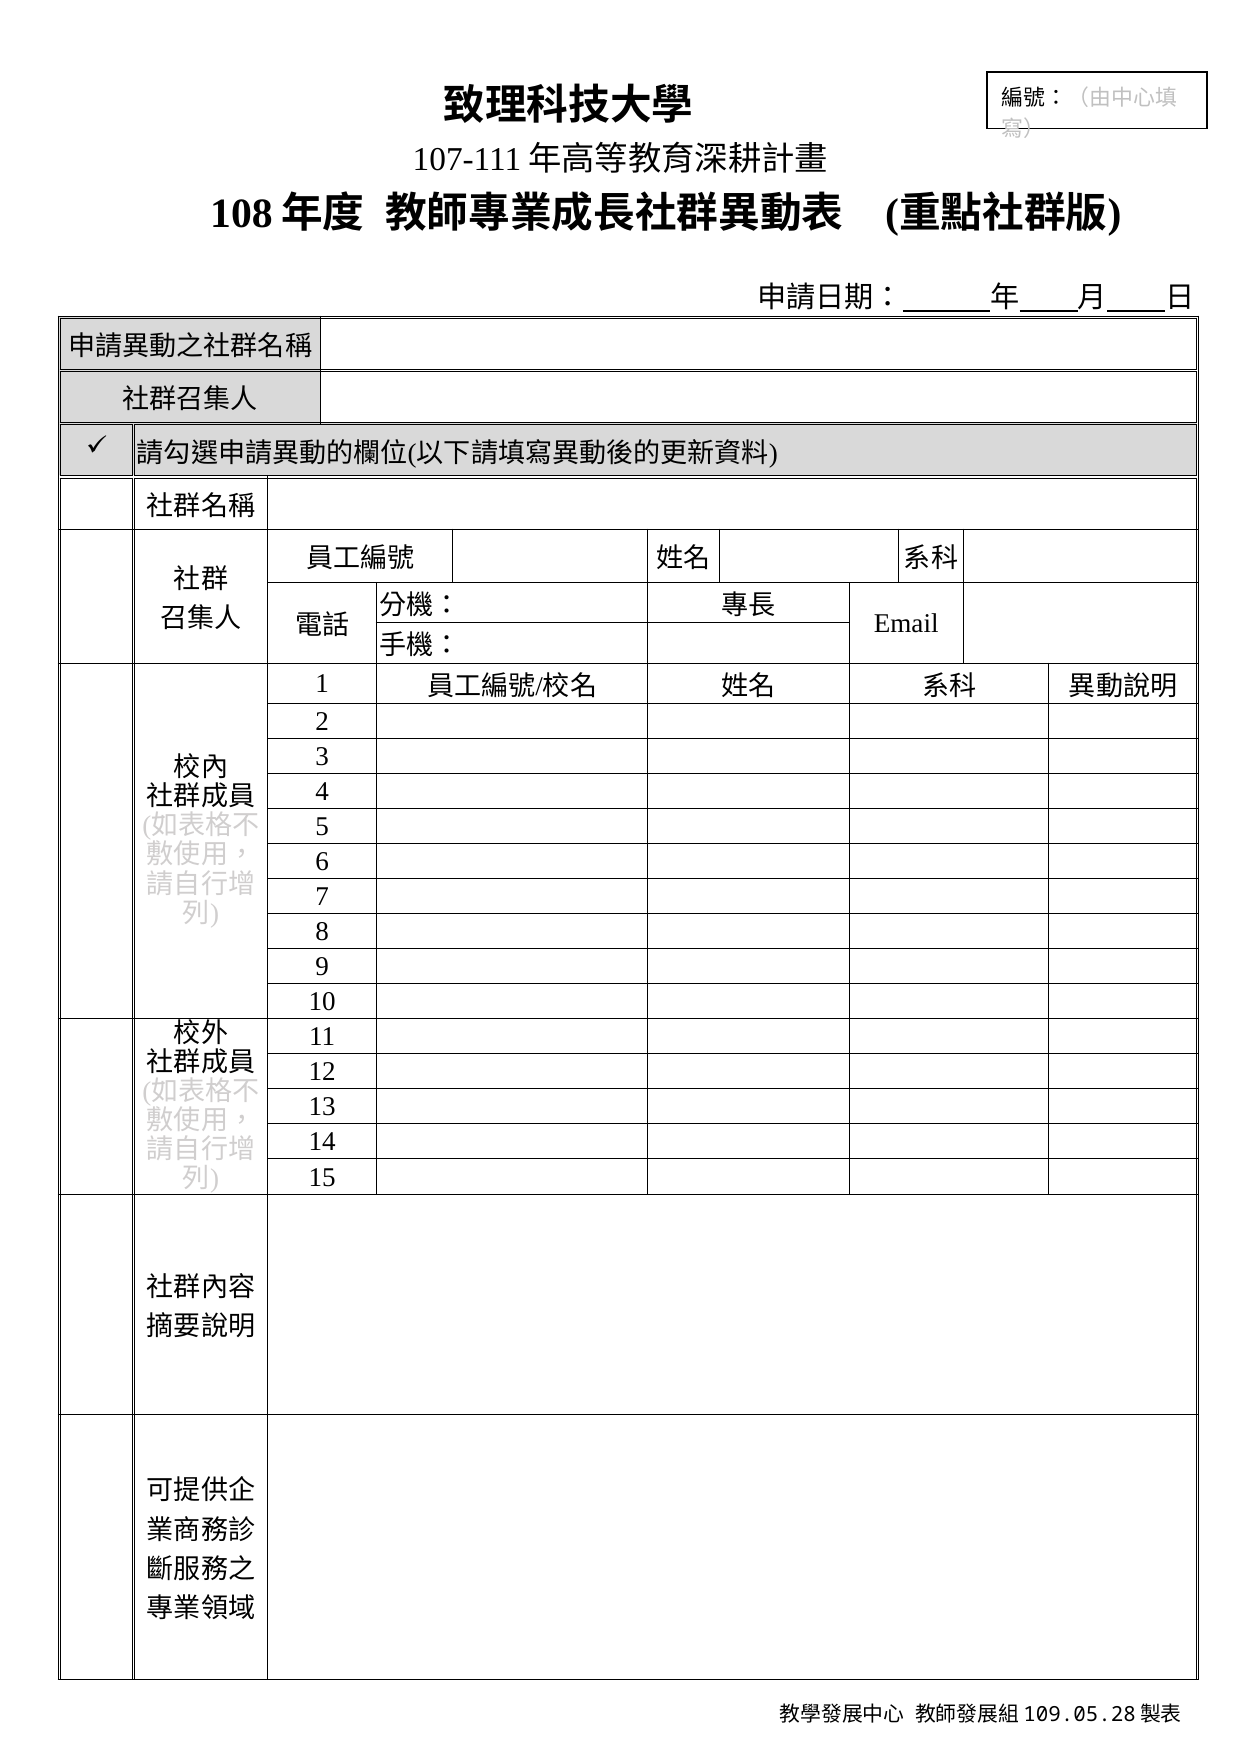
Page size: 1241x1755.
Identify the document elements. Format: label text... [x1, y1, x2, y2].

table_cell 手機： [377, 623, 647, 662]
table_cell [377, 774, 647, 808]
table_cell 系科 [850, 664, 1048, 703]
table_cell [648, 879, 849, 913]
table_cell 4 [268, 774, 376, 808]
table_cell 7 [268, 879, 376, 913]
table_cell [648, 949, 849, 983]
table_cell [61, 1415, 132, 1679]
table_cell [377, 984, 647, 1018]
table_cell [61, 479, 132, 528]
table_cell [321, 372, 1196, 422]
table_cell [61, 1195, 132, 1414]
table_cell [377, 1159, 647, 1194]
table_cell [377, 914, 647, 948]
table_header [59, 180, 134, 273]
table_cell [1049, 984, 1196, 1018]
table_cell 校外 社群成員 (如表格不敷使用，請自行增列) [135, 1019, 267, 1194]
table_cell 9 [268, 949, 376, 983]
table_cell [648, 914, 849, 948]
table_cell [850, 774, 1048, 808]
table_cell 員工編號 [268, 530, 452, 582]
table_cell 8 [268, 914, 376, 948]
table_cell [850, 879, 1048, 913]
table_cell [61, 1019, 132, 1194]
table_cell 申請異動之社群名稱 [61, 319, 320, 369]
table_cell 12 [268, 1054, 376, 1088]
table_cell 姓名 [648, 530, 719, 582]
table_cell [648, 984, 849, 1018]
table_cell [377, 844, 647, 878]
table_cell [964, 530, 1196, 582]
table_cell 可提供企業商務診斷服務之專業領域 [135, 1415, 267, 1679]
table_cell [850, 739, 1048, 773]
table_cell [61, 530, 132, 662]
table_cell [850, 984, 1048, 1018]
table_cell [850, 1054, 1048, 1088]
table_header 108年度 教師專業成長社群異動表 (重點社群版) [134, 180, 1197, 273]
table_cell [1049, 1019, 1196, 1053]
table_cell [648, 1019, 849, 1053]
table_cell [268, 1195, 1196, 1414]
table_cell 14 [268, 1124, 376, 1158]
table_cell [1049, 1124, 1196, 1158]
table_cell [648, 1089, 849, 1123]
table_cell [1049, 1159, 1196, 1194]
table_cell 5 [268, 809, 376, 843]
table_cell 11 [268, 1019, 376, 1053]
table_cell [720, 530, 898, 582]
table_cell  [61, 425, 132, 475]
table_cell 員工編號/校名 [377, 664, 647, 703]
table_cell [1049, 914, 1196, 948]
table_cell [648, 704, 849, 738]
table_cell [648, 1054, 849, 1088]
table_cell [1049, 1054, 1196, 1088]
table_cell 電話 [268, 583, 376, 662]
table_cell 6 [268, 844, 376, 878]
table_cell 3 [268, 739, 376, 773]
table_cell 2 [268, 704, 376, 738]
table_cell [648, 844, 849, 878]
table_cell [648, 739, 849, 773]
table_cell 異動說明 [1049, 664, 1196, 703]
table_cell 分機： [377, 583, 647, 622]
table_cell 10 [268, 984, 376, 1018]
table_cell [321, 319, 1196, 369]
table_cell [648, 1124, 849, 1158]
table_cell [377, 809, 647, 843]
table_cell [850, 1089, 1048, 1123]
table_cell [268, 479, 1196, 528]
table_cell [1049, 704, 1196, 738]
table_cell 系科 [899, 530, 963, 582]
table_cell [1049, 879, 1196, 913]
text 致理科技大學 [59, 71, 1008, 131]
table_cell [61, 664, 132, 1018]
table_cell [850, 914, 1048, 948]
table_cell 社群 召集人 [135, 530, 267, 662]
table_cell [964, 583, 1196, 662]
table_cell [648, 1159, 849, 1194]
table_cell [1049, 844, 1196, 878]
table_cell [648, 809, 849, 843]
table_cell [1049, 949, 1196, 983]
table_cell 社群召集人 [61, 372, 320, 422]
table_cell [59, 273, 134, 316]
table_cell [377, 1089, 647, 1123]
table_cell [453, 530, 647, 582]
table_cell 13 [268, 1089, 376, 1123]
table_cell [850, 809, 1048, 843]
table_cell [648, 623, 849, 662]
table_cell [268, 1415, 1196, 1679]
table_cell [377, 1019, 647, 1053]
table_cell [850, 1159, 1048, 1194]
table_cell [377, 879, 647, 913]
table_cell 社群內容摘要說明 [135, 1195, 267, 1414]
table_cell [377, 949, 647, 983]
table_cell Email [850, 583, 963, 662]
table_cell [648, 774, 849, 808]
table_cell [850, 1019, 1048, 1053]
table_cell [377, 704, 647, 738]
table_cell [377, 1054, 647, 1088]
table_cell 專長 [648, 583, 849, 622]
table_cell 姓名 [648, 664, 849, 703]
table_cell 15 [268, 1159, 376, 1194]
text 107-111年高等教育深耕計畫 [59, 131, 1181, 179]
table_cell 社群名稱 [135, 479, 267, 528]
table_cell [850, 704, 1048, 738]
table_cell [1049, 809, 1196, 843]
table_cell [1049, 774, 1196, 808]
table_cell 校內 社群成員 (如表格不敷使用，請自行增列) [135, 664, 267, 1018]
table_cell [850, 1124, 1048, 1158]
table_cell 申請日期： 年 月 日 [134, 273, 1197, 316]
table_cell [1049, 739, 1196, 773]
table_cell 1 [268, 664, 376, 703]
table_cell [850, 949, 1048, 983]
table_cell [850, 844, 1048, 878]
table_cell [377, 739, 647, 773]
table_cell [1049, 1089, 1196, 1123]
table_cell 請勾選申請異動的欄位(以下請填寫異動後的更新資料) [135, 425, 1196, 475]
table_cell [377, 1124, 647, 1158]
